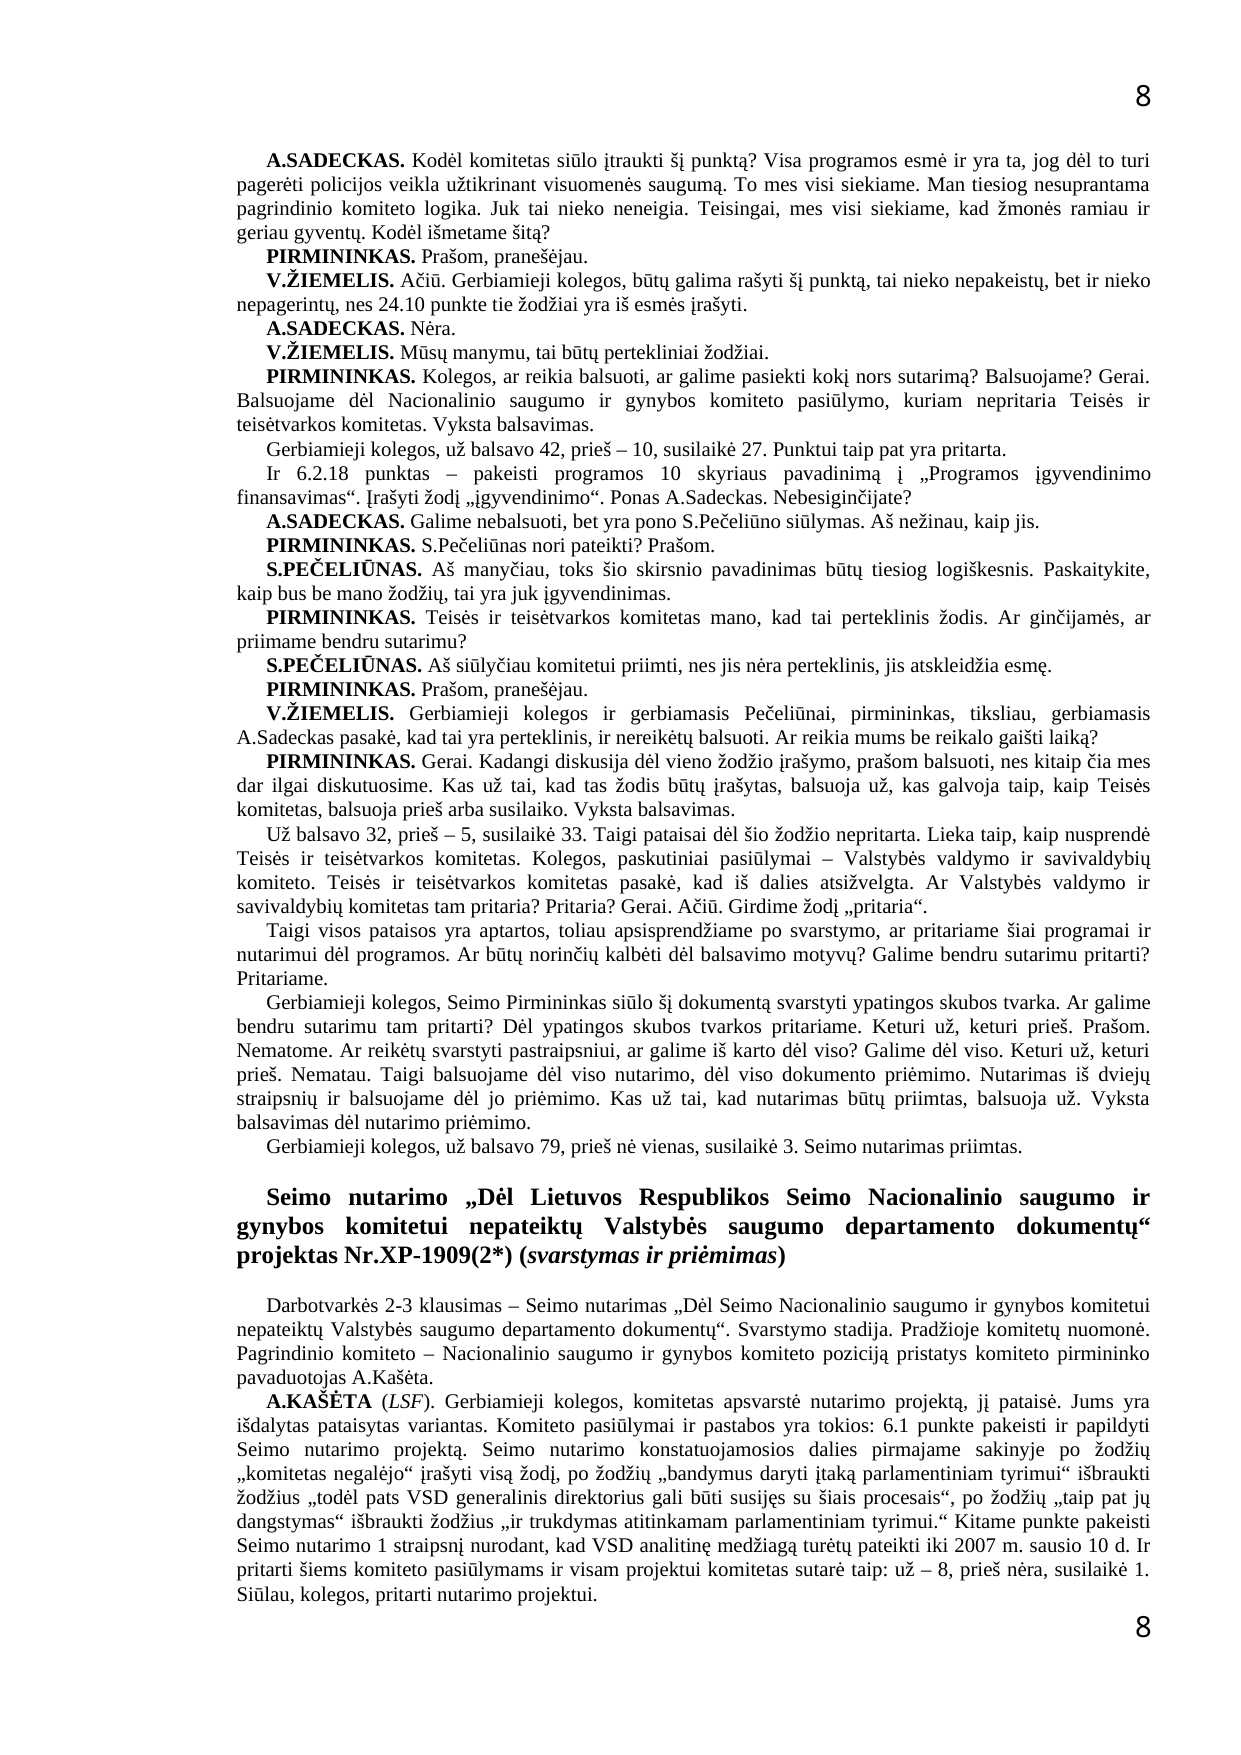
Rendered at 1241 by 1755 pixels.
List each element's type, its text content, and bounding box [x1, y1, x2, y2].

text S.PEČELIŪNAS. Aš manyčiau, toks šio skirsnio pavadinimas būtų tiesiog logiškesnis. Paskaitykite, kaip bus be mano žodžių, tai yra juk įgyvendinimas. [236, 557, 1152, 605]
text A.SADECKAS. Nėra. [236, 316, 1152, 340]
text Taigi visos pataisos yra aptartos, toliau apsisprendžiame po svarstymo, ar pritariame šiai programai ir nutarimui dėl programos. Ar būtų norinčių kalbėti dėl balsavimo motyvų? Galime bendru sutarimu pritarti? Pritariame. [236, 918, 1152, 990]
text V.ŽIEMELIS. Mūsų manymu, tai būtų pertekliniai žodžiai. [236, 340, 1152, 364]
text A.SADECKAS. Galime nebalsuoti, bet yra pono S.Pečeliūno siūlymas. Aš nežinau, kaip jis. [236, 509, 1152, 533]
text Gerbiamieji kolegos, už balsavo 42, prieš – 10, susilaikė 27. Punktui taip pat yra pritarta. [236, 436, 1152, 461]
text Seimo nutarimo „Dėl Lietuvos Respublikos Seimo Nacionalinio saugumo ir gynybos komitetui nepateiktų Valstybės saugumo departamento dokumentų“ projektas Nr.XP-1909(2*) (svarstymas ir priėmimas) [236, 1182, 1152, 1269]
text PIRMININKAS. Kolegos, ar reikia balsuoti, ar galime pasiekti kokį nors sutarimą? Balsuojame? Gerai. Balsuojame dėl Nacionalinio saugumo ir gynybos komiteto pasiūlymo, kuriam nepritaria Teisės ir teisėtvarkos komitetas. Vyksta balsavimas. [236, 364, 1152, 436]
text Ir 6.2.18 punktas – pakeisti programos 10 skyriaus pavadinimą į „Programos įgyvendinimo finansavimas“. Įrašyti žodį „įgyvendinimo“. Ponas A.Sadeckas. Nebesiginčijate? [236, 461, 1152, 509]
text PIRMININKAS. Prašom, pranešėjau. [236, 677, 1152, 701]
text PIRMININKAS. S.Pečeliūnas nori pateikti? Prašom. [236, 533, 1152, 557]
text V.ŽIEMELIS. Gerbiamieji kolegos ir gerbiamasis Pečeliūnai, pirmininkas, tiksliau, gerbiamasis A.Sadeckas pasakė, kad tai yra perteklinis, ir nereikėtų balsuoti. Ar reikia mums be reikalo gaišti laiką? [236, 701, 1152, 749]
text PIRMININKAS. Teisės ir teisėtvarkos komitetas mano, kad tai perteklinis žodis. Ar ginčijamės, ar priimame bendru sutarimu? [236, 605, 1152, 653]
text PIRMININKAS. Gerai. Kadangi diskusija dėl vieno žodžio įrašymo, prašom balsuoti, nes kitaip čia mes dar ilgai diskutuosime. Kas už tai, kad tas žodis būtų įrašytas, balsuoja už, kas galvoja taip, kaip Teisės komitetas, balsuoja prieš arba susilaiko. Vyksta balsavimas. [236, 749, 1152, 821]
text Už balsavo 32, prieš – 5, susilaikė 33. Taigi pataisai dėl šio žodžio nepritarta. Lieka taip, kaip nusprendė Teisės ir teisėtvarkos komitetas. Kolegos, paskutiniai pasiūlymai – Valstybės valdymo ir savivaldybių komiteto. Teisės ir teisėtvarkos komitetas pasakė, kad iš dalies atsižvelgta. Ar Valstybės valdymo ir savivaldybių komitetas tam pritaria? Pritaria? Gerai. Ačiū. Girdime žodį „pritaria“. [236, 821, 1152, 918]
text Darbotvarkės 2-3 klausimas – Seimo nutarimas „Dėl Seimo Nacionalinio saugumo ir gynybos komitetui nepateiktų Valstybės saugumo departamento dokumentų“. Svarstymo stadija. Pradžioje komitetų nuomonė. Pagrindinio komiteto – Nacionalinio saugumo ir gynybos komiteto poziciją pristatys komiteto pirmininko pavaduotojas A.Kašėta. [236, 1293, 1152, 1389]
text A.SADECKAS. Kodėl komitetas siūlo įtraukti šį punktą? Visa programos esmė ir yra ta, jog dėl to turi pagerėti policijos veikla užtikrinant visuomenės saugumą. To mes visi siekiame. Man tiesiog nesuprantama pagrindinio komiteto logika. Juk tai nieko neneigia. Teisingai, mes visi siekiame, kad žmonės ramiau ir geriau gyventų. Kodėl išmetame šitą? [236, 148, 1152, 244]
text A.KAŠĖTA (LSF). Gerbiamieji kolegos, komitetas apsvarstė nutarimo projektą, jį pataisė. Jums yra išdalytas pataisytas variantas. Komiteto pasiūlymai ir pastabos yra tokios: 6.1 punkte pakeisti ir papildyti Seimo nutarimo projektą. Seimo nutarimo konstatuojamosios dalies pirmajame sakinyje po žodžių „komitetas negalėjo“ įrašyti visą žodį, po žodžių „bandymus daryti įtaką parlamentiniam tyrimui“ išbraukti žodžius „todėl pats VSD generalinis direktorius gali būti susijęs su šiais procesais“, po žodžių „taip pat jų dangstymas“ išbraukti žodžius „ir trukdymas atitinkamam parlamentiniam tyrimui.“ Kitame punkte pakeisti Seimo nutarimo 1 straipsnį nurodant, kad VSD analitinę medžiagą turėtų pateikti iki 2007 m. sausio 10 d. Ir pritarti šiems komiteto pasiūlymams ir visam projektui komitetas sutarė taip: už – 8, prieš nėra, susilaikė 1. Siūlau, kolegos, pritarti nutarimo projektui. [236, 1389, 1152, 1606]
text PIRMININKAS. Prašom, pranešėjau. [236, 244, 1152, 268]
text Gerbiamieji kolegos, už balsavo 79, prieš nė vienas, susilaikė 3. Seimo nutarimas priimtas. [236, 1134, 1152, 1158]
text Gerbiamieji kolegos, Seimo Pirmininkas siūlo šį dokumentą svarstyti ypatingos skubos tvarka. Ar galime bendru sutarimu tam pritarti? Dėl ypatingos skubos tvarkos pritariame. Keturi už, keturi prieš. Prašom. Nematome. Ar reikėtų svarstyti pastraipsniui, ar galime iš karto dėl viso? Galime dėl viso. Keturi už, keturi prieš. Nematau. Taigi balsuojame dėl viso nutarimo, dėl viso dokumento priėmimo. Nutarimas iš dviejų straipsnių ir balsuojame dėl jo priėmimo. Kas už tai, kad nutarimas būtų priimtas, balsuoja už. Vyksta balsavimas dėl nutarimo priėmimo. [236, 990, 1152, 1134]
text V.ŽIEMELIS. Ačiū. Gerbiamieji kolegos, būtų galima rašyti šį punktą, tai nieko nepakeistų, bet ir nieko nepagerintų, nes 24.10 punkte tie žodžiai yra iš esmės įrašyti. [236, 268, 1152, 316]
text S.PEČELIŪNAS. Aš siūlyčiau komitetui priimti, nes jis nėra perteklinis, jis atskleidžia esmę. [236, 653, 1152, 677]
